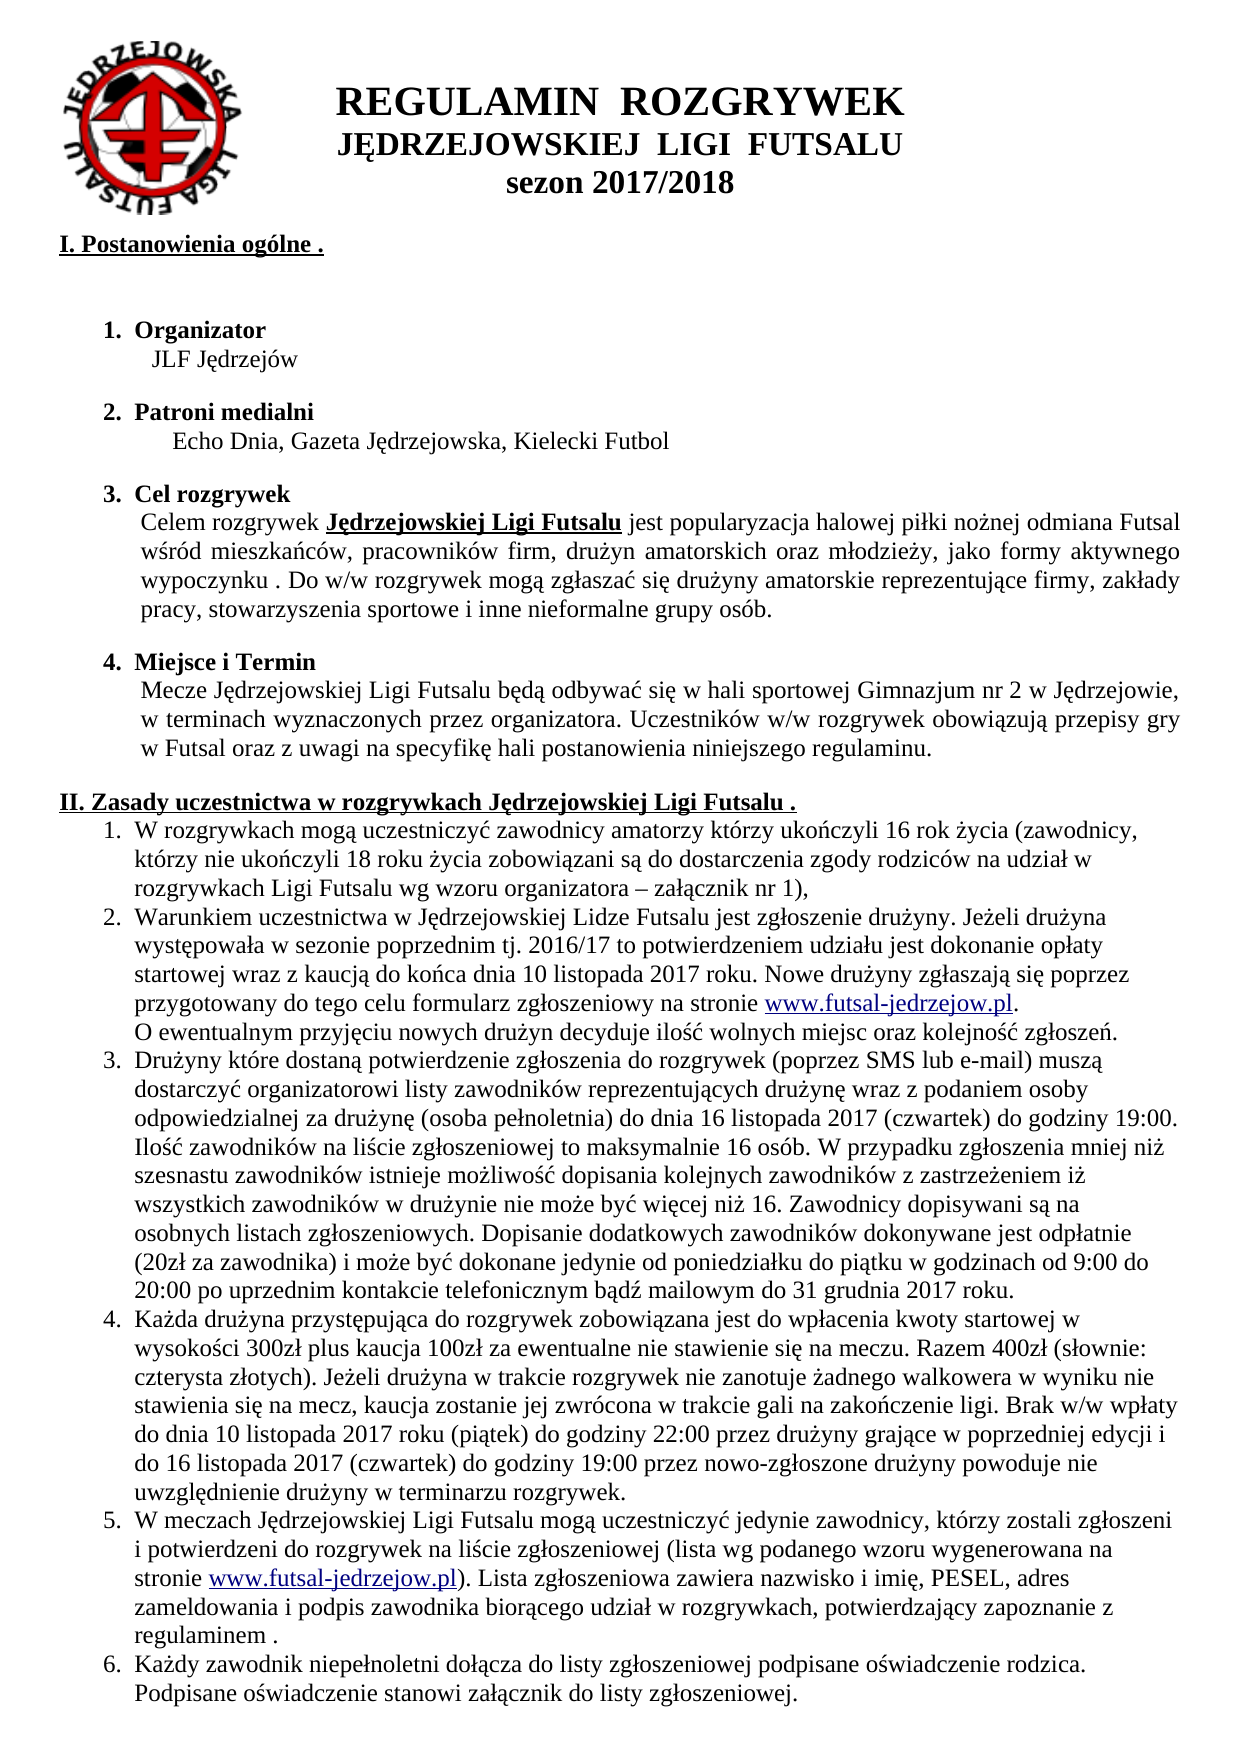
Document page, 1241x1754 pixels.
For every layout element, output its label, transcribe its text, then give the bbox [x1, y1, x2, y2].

list W meczach Jędrzejowskiej Ligi Futsalu mogą uczestniczyć jedynie zawodnicy, którzy zostali zgłoszeni i potwierdzeni do rozgrywek na liście zgłoszeniowej (lista wg podanego wzoru wygenerowana na stronie www.futsal-jedrzejow.pl). Lista zgłoszeniowa zawiera nazwisko i imię, PESEL, adres zameldowania i podpis zawodnika biorącego udział w rozgrywkach, potwierdzający zapoznanie z regulaminem . [97, 1505, 1181, 1649]
picture [63, 41, 243, 215]
text REGULAMIN ROZGRYWEK [244, 76, 1181, 124]
list Warunkiem uczestnictwa w Jędrzejowskiej Lidze Futsalu jest zgłoszenie drużyny. Jeżeli drużyna występowała w sezonie poprzednim tj. 2016/17 to potwierdzeniem udziału jest dokonanie opłaty startowej wraz z kaucją do końca dnia 10 listopada 2017 roku. Nowe drużyny zgłaszają się poprzez przygotowany do tego celu formularz zgłoszeniowy na stronie www.futsal-jedrzejow.pl. O ewentualnym przyjęciu nowych drużyn decyduje ilość wolnych miejsc oraz kolejność zgłoszeń. [97, 902, 1181, 1045]
list W rozgrywkach mogą uczestniczyć zawodnicy amatorzy którzy ukończyli 16 rok życia (zawodnicy, którzy nie ukończyli 18 roku życia zobowiązani są do dostarczenia zgody rodziców na udział w rozgrywkach Ligi Futsalu wg wzoru organizatora – załącznik nr 1), [97, 815, 1181, 902]
list Patroni medialni [103, 397, 1181, 426]
list II. Zasady uczestnictwa w rozgrywkach Jędrzejowskiej Ligi Futsalu . [59, 787, 1181, 815]
title JĘDRZEJOWSKIEJ LIGI FUTSALU [244, 124, 1181, 162]
list Organizator [103, 316, 1181, 344]
list I. Postanowienia ogólne . [59, 229, 1181, 258]
text Celem rozgrywek Jędrzejowskiej Ligi Futsalu jest popularyzacja halowej piłki nożnej odmiana Futsal wśród mieszkańców, pracowników firm, drużyn amatorskich oraz młodzieży, jako formy aktywnego wypoczynku . Do w/w rozgrywek mogą zgłaszać się drużyny amatorskie reprezentujące firmy, zakłady pracy, stowarzyszenia sportowe i inne nieformalne grupy osób. [140, 507, 1181, 622]
list Każdy zawodnik niepełnoletni dołącza do listy zgłoszeniowej podpisane oświadczenie rodzica. Podpisane oświadczenie stanowi załącznik do listy zgłoszeniowej. [97, 1649, 1181, 1707]
text JLF Jędrzejów [152, 344, 1181, 373]
text Echo Dnia, Gazeta Jędrzejowska, Kielecki Futbol [172, 426, 1181, 455]
text Mecze Jędrzejowskiej Ligi Futsalu będą odbywać się w hali sportowej Gimnazjum nr 2 w Jędrzejowie, w terminach wyznaczonych przez organizatora. Uczestników w/w rozgrywek obowiązują przepisy gry w Futsal oraz z uwagi na specyfikę hali postanowienia niniejszego regulaminu. [140, 675, 1181, 762]
list Drużyny które dostaną potwierdzenie zgłoszenia do rozgrywek (poprzez SMS lub e-mail) muszą dostarczyć organizatorowi listy zawodników reprezentujących drużynę wraz z podaniem osoby odpowiedzialnej za drużynę (osoba pełnoletnia) do dnia 16 listopada 2017 (czwartek) do godziny 19:00. Ilość zawodników na liście zgłoszeniowej to maksymalnie 16 osób. W przypadku zgłoszenia mniej niż szesnastu zawodników istnieje możliwość dopisania kolejnych zawodników z zastrzeżeniem iż wszystkich zawodników w drużynie nie może być więcej niż 16. Zawodnicy dopisywani są na osobnych listach zgłoszeniowych. Dopisanie dodatkowych zawodników dokonywane jest odpłatnie (20zł za zawodnika) i może być dokonane jedynie od poniedziałku do piątku w godzinach od 9:00 do 20:00 po uprzednim kontakcie telefonicznym bądź mailowym do 31 grudnia 2017 roku. [97, 1045, 1181, 1304]
list Miejsce i Termin [103, 647, 1181, 675]
list Każda drużyna przystępująca do rozgrywek zobowiązana jest do wpłacenia kwoty startowej w wysokości 300zł plus kaucja 100zł za ewentualne nie stawienie się na meczu. Razem 400zł (słownie: czterysta złotych). Jeżeli drużyna w trakcie rozgrywek nie zanotuje żadnego walkowera w wyniku nie stawienia się na mecz, kaucja zostanie jej zwrócona w trakcie gali na zakończenie ligi. Brak w/w wpłaty do dnia 10 listopada 2017 roku (piątek) do godziny 22:00 przez drużyny grające w poprzedniej edycji i do 16 listopada 2017 (czwartek) do godziny 19:00 przez nowo-zgłoszone drużyny powoduje nie uwzględnienie drużyny w terminarzu rozgrywek. [97, 1304, 1181, 1505]
list Cel rozgrywek [103, 479, 1181, 507]
title sezon 2017/2018 [244, 162, 1181, 201]
